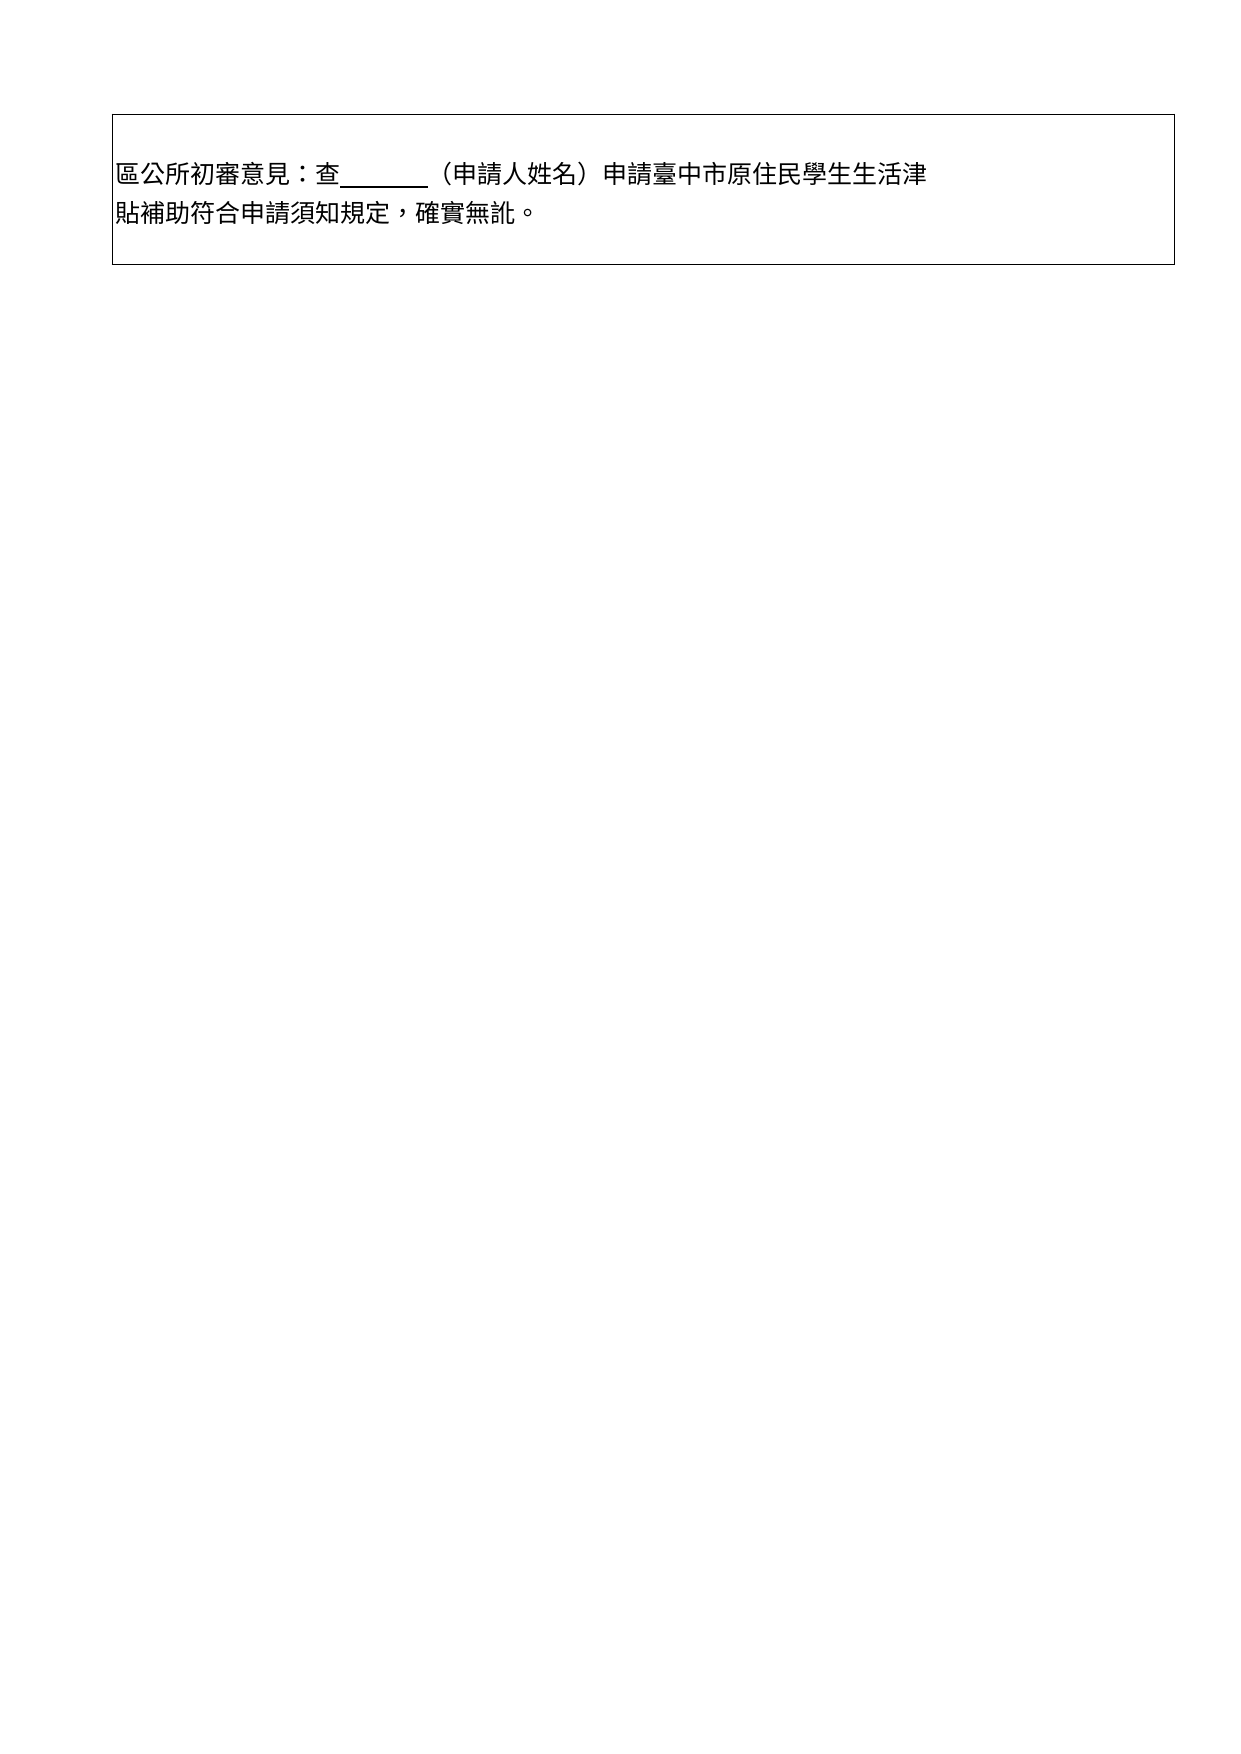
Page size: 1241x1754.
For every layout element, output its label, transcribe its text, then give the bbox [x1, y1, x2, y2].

table_cell 區公所初審意見：查 （申請人姓名）申請臺中市原住民學生生活津 貼補助符合申請須知規定，確實無訛。 [113, 115, 1174, 264]
